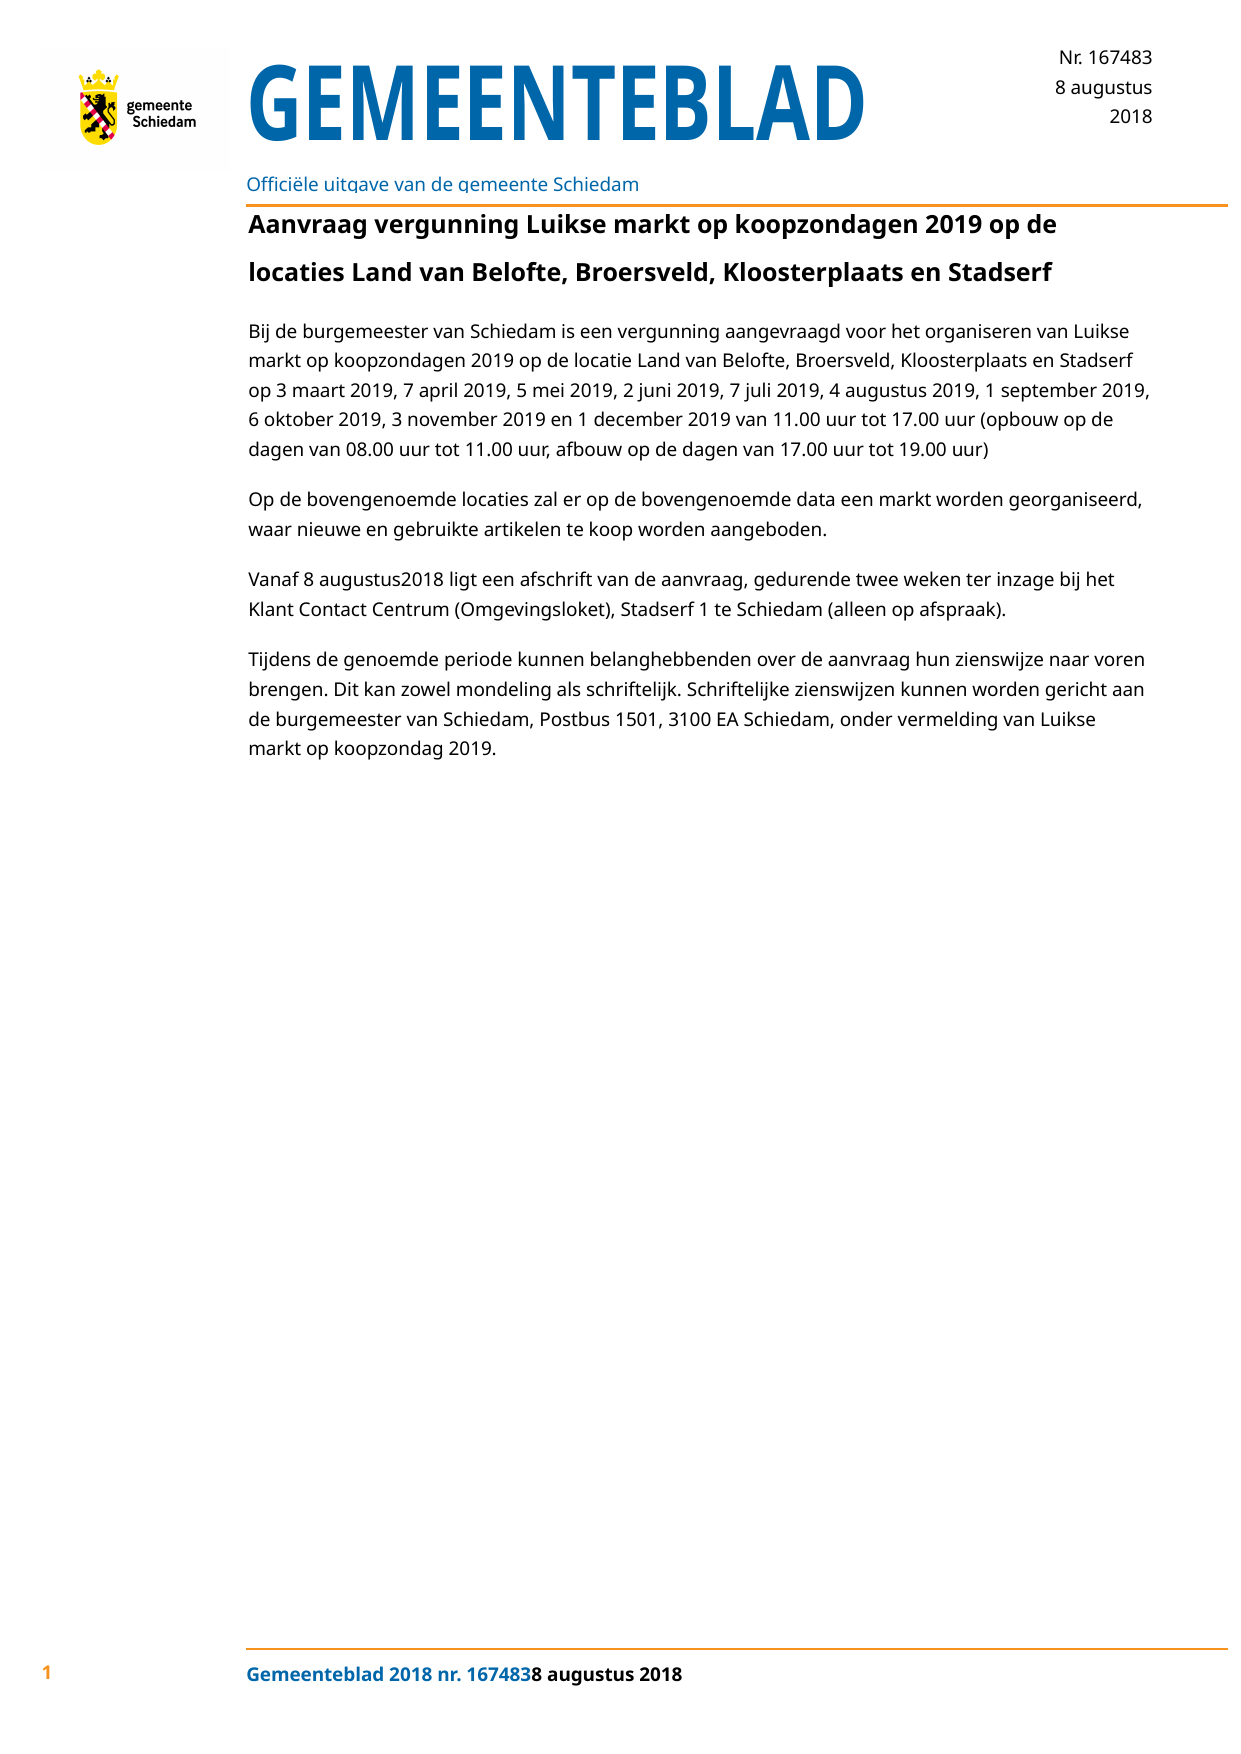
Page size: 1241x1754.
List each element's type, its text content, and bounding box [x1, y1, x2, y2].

text Aanvraag vergunning Luikse markt op koopzondagen 2019 op de locaties Land van Belofte, Broersveld, Kloosterplaats en Stadserf [248, 207, 1152, 288]
text Vanaf 8 augustus2018 ligt een afschrift van de aanvraag, gedurende twee weken ter inzage bij het Klant Contact Centrum (Omgevingsloket), Stadserf 1 te Schiedam (alleen op afspraak). [248, 567, 1152, 622]
text Bij de burgemeester van Schiedam is een vergunning aangevraagd voor het organiseren van Luikse markt op koopzondagen 2019 op de locatie Land van Belofte, Broersveld, Kloosterplaats en Stadserf op 3 maart 2019, 7 april 2019, 5 mei 2019, 2 juni 2019, 7 juli 2019, 4 augustus 2019, 1 september 2019, 6 oktober 2019, 3 november 2019 en 1 december 2019 van 11.00 uur tot 17.00 uur (opbouw op de dagen van 08.00 uur tot 11.00 uur, afbouw op de dagen van 17.00 uur tot 19.00 uur) [248, 318, 1152, 462]
text Op de bovengenoemde locaties zal er op de bovengenoemde data een markt worden georganiseerd, waar nieuwe en gebruikte artikelen te koop worden aangeboden. [248, 487, 1152, 542]
text Tijdens de genoemde periode kunnen belanghebbenden over de aanvraag hun zienswijze naar voren brengen. Dit kan zowel mondeling als schriftelijk. Schriftelijke zienswijzen kunnen worden gericht aan de burgemeester van Schiedam, Postbus 1501, 3100 EA Schiedam, onder vermelding van Luikse markt op koopzondag 2019. [248, 647, 1152, 761]
picture [41, 47, 231, 172]
